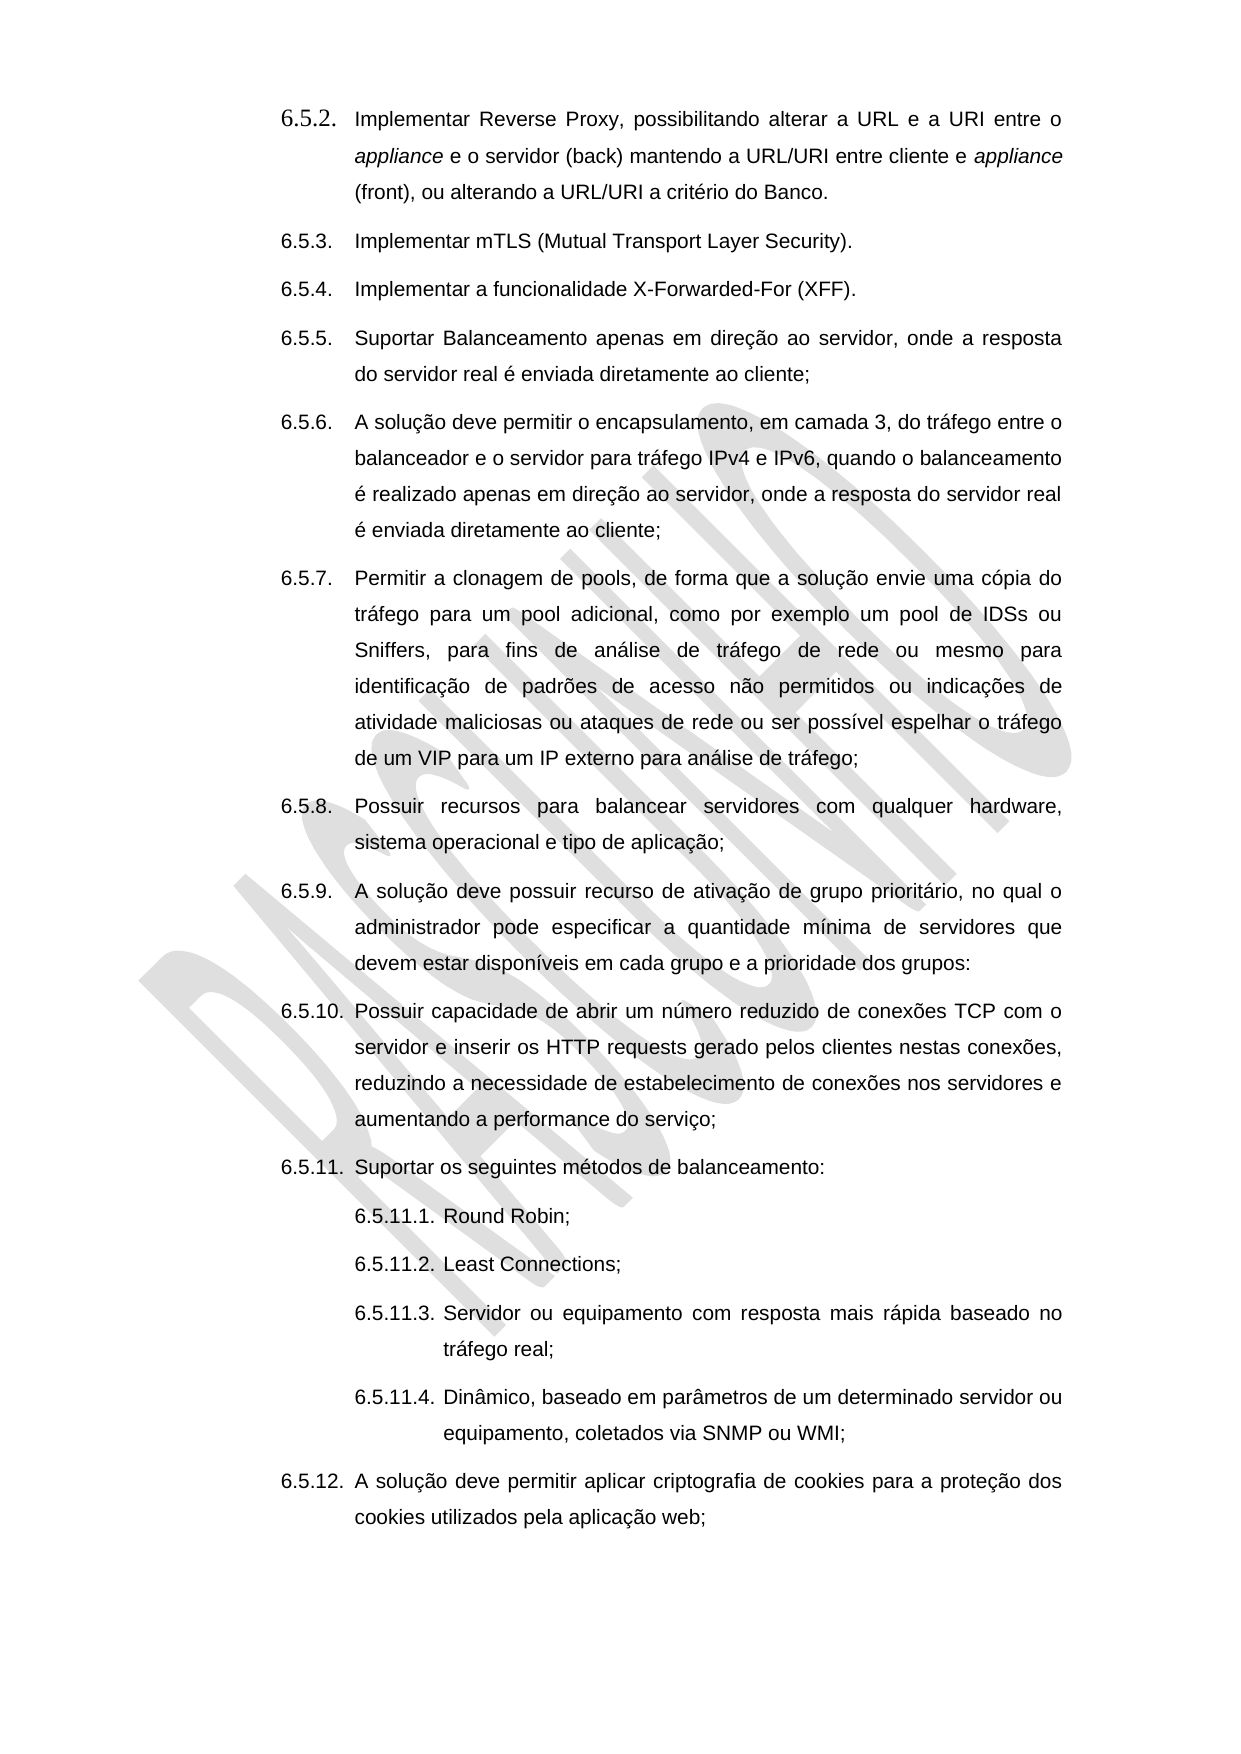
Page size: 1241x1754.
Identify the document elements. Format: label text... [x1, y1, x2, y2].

list Possuir recursos para balancear servidores com qualquer hardware, sistema operacional e tipo de aplicação; [281, 794, 429, 854]
list A solução deve permitir o encapsulamento, em camada 3, do tráfego entre o balanceador e o servidor para tráfego IPv4 e IPv6, quando o balanceamento é realizado apenas em direção ao servidor, onde a resposta do servidor real é enviada diretamente ao cliente; [281, 410, 764, 542]
list A solução deve possuir recurso de ativação de grupo prioritário, no qual o administrador pode especificar a quantidade mínima de servidores que devem estar disponíveis em cada grupo e a prioridade dos grupos: [474, 878, 678, 974]
list Possuir capacidade de abrir um número reduzido de conexões TCP com o servidor e inserir os HTTP requests gerado pelos clientes nestas conexões, reduzindo a necessidade de estabelecimento de conexões nos servidores e aumentando a performance do serviço; [547, 999, 1063, 1131]
list Least Connections; [354, 1252, 432, 1276]
list Suportar os seguintes métodos de balanceamento: [389, 1155, 477, 1179]
list Permitir a clonagem de pools, de forma que a solução envie uma cópia do tráfego para um pool adicional, como por exemplo um pool de IDSs ou Sniffers, para fins de análise de tráfego de rede ou mesmo para identificação de padrões de acesso não permitidos ou indicações de atividade maliciosas ou ataques de rede ou ser possível espelhar o tráfego de um VIP para um IP externo para análise de tráfego; [797, 673, 933, 770]
list Round Robin; [386, 1203, 453, 1227]
list A solução deve possuir recurso de ativação de grupo prioritário, no qual o administrador pode especificar a quantidade mínima de servidores que devem estar disponíveis em cada grupo e a prioridade dos grupos: [281, 878, 428, 974]
list Implementar Reverse Proxy, possibilitando alterar a URL e a URI entre o appliance e o servidor (back) mantendo a URL/URI entre cliente e appliance (front), ou alterando a URL/URI a critério do Banco. [281, 103, 1063, 204]
list Possuir capacidade de abrir um número reduzido de conexões TCP com o servidor e inserir os HTTP requests gerado pelos clientes nestas conexões, reduzindo a necessidade de estabelecimento de conexões nos servidores e aumentando a performance do serviço; [281, 999, 437, 1131]
list Suportar Balanceamento apenas em direção ao servidor, onde a resposta do servidor real é enviada diretamente ao cliente; [281, 325, 1063, 385]
list Dinâmico, baseado em parâmetros de um determinado servidor ou equipamento, coletados via SNMP ou WMI; [354, 1385, 1063, 1445]
list A solução deve possuir recurso de ativação de grupo prioritário, no qual o administrador pode especificar a quantidade mínima de servidores que devem estar disponíveis em cada grupo e a prioridade dos grupos: [730, 878, 1063, 974]
list Permitir a clonagem de pools, de forma que a solução envie uma cópia do tráfego para um pool adicional, como por exemplo um pool de IDSs ou Sniffers, para fins de análise de tráfego de rede ou mesmo para identificação de padrões de acesso não permitidos ou indicações de atividade maliciosas ou ataques de rede ou ser possível espelhar o tráfego de um VIP para um IP externo para análise de tráfego; [650, 566, 799, 675]
list Possuir capacidade de abrir um número reduzido de conexões TCP com o servidor e inserir os HTTP requests gerado pelos clientes nestas conexões, reduzindo a necessidade de estabelecimento de conexões nos servidores e aumentando a performance do serviço; [397, 999, 628, 1131]
list Permitir a clonagem de pools, de forma que a solução envie uma cópia do tráfego para um pool adicional, como por exemplo um pool de IDSs ou Sniffers, para fins de análise de tráfego de rede ou mesmo para identificação de padrões de acesso não permitidos ou indicações de atividade maliciosas ou ataques de rede ou ser possível espelhar o tráfego de um VIP para um IP externo para análise de tráfego; [281, 566, 770, 770]
list Possuir recursos para balancear servidores com qualquer hardware, sistema operacional e tipo de aplicação; [878, 794, 1063, 854]
list Suportar os seguintes métodos de balanceamento: [584, 1155, 1063, 1179]
list Permitir a clonagem de pools, de forma que a solução envie uma cópia do tráfego para um pool adicional, como por exemplo um pool de IDSs ou Sniffers, para fins de análise de tráfego de rede ou mesmo para identificação de padrões de acesso não permitidos ou indicações de atividade maliciosas ou ataques de rede ou ser possível espelhar o tráfego de um VIP para um IP externo para análise de tráfego; [810, 566, 1026, 732]
list A solução deve permitir o encapsulamento, em camada 3, do tráfego entre o balanceador e o servidor para tráfego IPv4 e IPv6, quando o balanceamento é realizado apenas em direção ao servidor, onde a resposta do servidor real é enviada diretamente ao cliente; [742, 448, 889, 542]
list A solução deve possuir recurso de ativação de grupo prioritário, no qual o administrador pode especificar a quantidade mínima de servidores que devem estar disponíveis em cada grupo e a prioridade dos grupos: [621, 878, 767, 974]
list Possuir recursos para balancear servidores com qualquer hardware, sistema operacional e tipo de aplicação; [705, 794, 832, 854]
list Round Robin; [455, 1203, 517, 1227]
list A solução deve possuir recurso de ativação de grupo prioritário, no qual o administrador pode especificar a quantidade mínima de servidores que devem estar disponíveis em cada grupo e a prioridade dos grupos: [357, 878, 539, 974]
list A solução deve permitir aplicar criptografia de cookies para a proteção dos cookies utilizados pela aplicação web; [281, 1469, 1063, 1529]
list Possuir recursos para balancear servidores com qualquer hardware, sistema operacional e tipo de aplicação; [647, 794, 741, 854]
list Implementar mTLS (Mutual Transport Layer Security). [281, 228, 1063, 252]
list Least Connections; [548, 1252, 1063, 1276]
list A solução deve permitir o encapsulamento, em camada 3, do tráfego entre o balanceador e o servidor para tráfego IPv4 e IPv6, quando o balanceamento é realizado apenas em direção ao servidor, onde a resposta do servidor real é enviada diretamente ao cliente; [747, 410, 1063, 542]
list Permitir a clonagem de pools, de forma que a solução envie uma cópia do tráfego para um pool adicional, como por exemplo um pool de IDSs ou Sniffers, para fins de análise de tráfego de rede ou mesmo para identificação de padrões de acesso não permitidos ou indicações de atividade maliciosas ou ataques de rede ou ser possível espelhar o tráfego de um VIP para um IP externo para análise de tráfego; [756, 566, 1022, 770]
list Suportar os seguintes métodos de balanceamento: [482, 1155, 583, 1179]
list Permitir a clonagem de pools, de forma que a solução envie uma cópia do tráfego para um pool adicional, como por exemplo um pool de IDSs ou Sniffers, para fins de análise de tráfego de rede ou mesmo para identificação de padrões de acesso não permitidos ou indicações de atividade maliciosas ou ataques de rede ou ser possível espelhar o tráfego de um VIP para um IP externo para análise de tráfego; [940, 566, 1063, 724]
list Implementar a funcionalidade X-Forwarded-For (XFF). [281, 277, 1063, 301]
list Servidor ou equipamento com resposta mais rápida baseado no tráfego real; [354, 1300, 1063, 1360]
list Possuir recursos para balancear servidores com qualquer hardware, sistema operacional e tipo de aplicação; [817, 794, 912, 854]
list Suportar os seguintes métodos de balanceamento: [281, 1155, 335, 1179]
list Possuir capacidade de abrir um número reduzido de conexões TCP com o servidor e inserir os HTTP requests gerado pelos clientes nestas conexões, reduzindo a necessidade de estabelecimento de conexões nos servidores e aumentando a performance do serviço; [349, 999, 476, 1116]
list Possuir recursos para balancear servidores com qualquer hardware, sistema operacional e tipo de aplicação; [537, 794, 680, 854]
list Permitir a clonagem de pools, de forma que a solução envie uma cópia do tráfego para um pool adicional, como por exemplo um pool de IDSs ou Sniffers, para fins de análise de tráfego de rede ou mesmo para identificação de padrões de acesso não permitidos ou indicações de atividade maliciosas ou ataques de rede ou ser possível espelhar o tráfego de um VIP para um IP externo para análise de tráfego; [589, 566, 828, 770]
list Possuir recursos para balancear servidores com qualquer hardware, sistema operacional e tipo de aplicação; [418, 794, 570, 854]
list Round Robin; [521, 1203, 1063, 1227]
list Round Robin; [354, 1203, 383, 1227]
list Least Connections; [435, 1252, 521, 1276]
